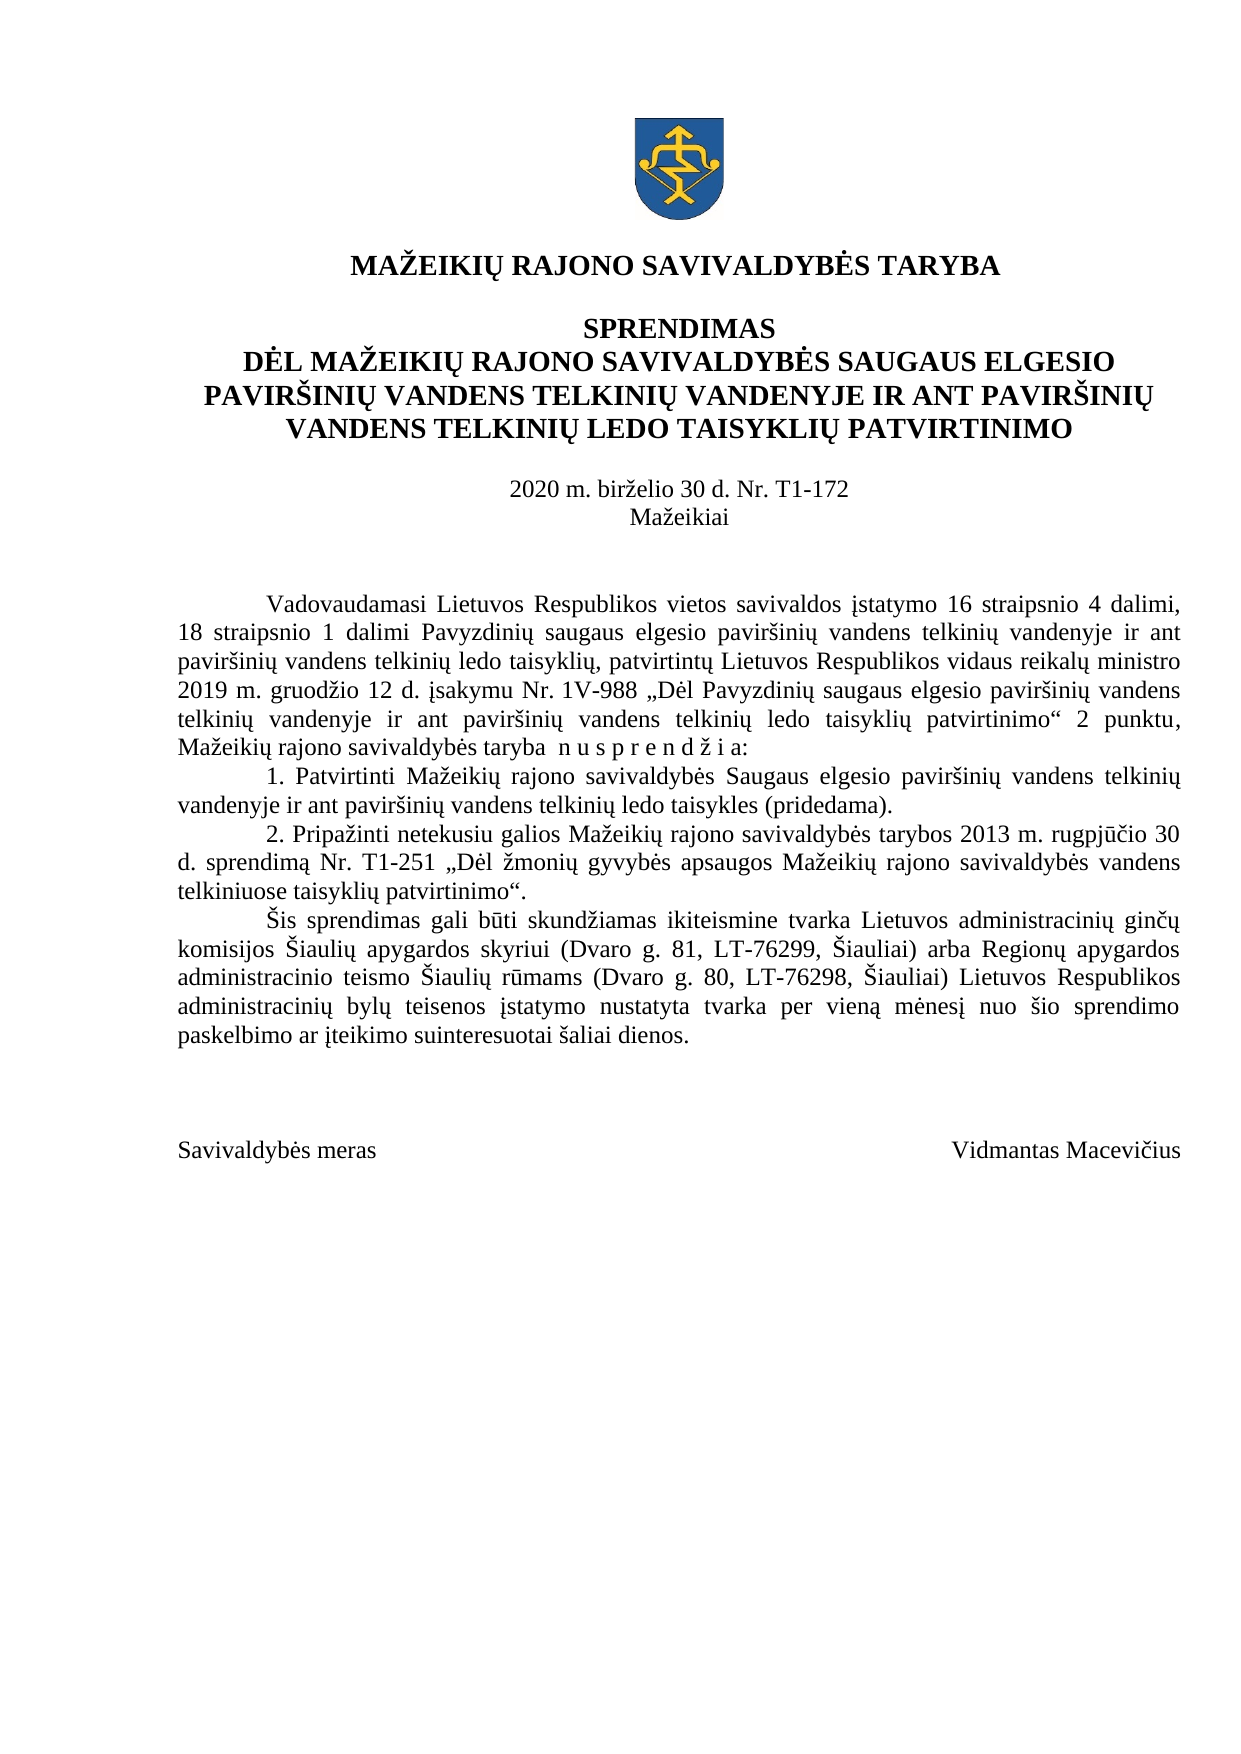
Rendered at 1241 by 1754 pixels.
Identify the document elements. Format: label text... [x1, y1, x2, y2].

text Šis sprendimas gali būti skundžiamas ikiteismine tvarka Lietuvos administracinių ginčų komisijos Šiaulių apygardos skyriui (Dvaro g. 81, LT-76299, Šiauliai) arba Regionų apygardos administracinio teismo Šiaulių rūmams (Dvaro g. 80, LT-76298, Šiauliai) Lietuvos Respublikos administracinių bylų teisenos įstatymo nustatyta tvarka per vieną mėnesį nuo šio sprendimo paskelbimo ar įteikimo suinteresuotai šaliai dienos. [177, 905, 1181, 1049]
text DĖL MAŽEIKIŲ RAJONO SAVIVALDYBĖS SAUGAUS ELGESIO PAVIRŠINIŲ VANDENS TELKINIŲ VANDENYJE IR ANT PAVIRŠINIŲ VANDENS TELKINIŲ LEDO TAISYKLIŲ PATVIRTINIMO [177, 344, 1181, 445]
text SPRENDIMAS [177, 311, 1181, 344]
text Mažeikiai [177, 502, 1181, 531]
text 2. Pripažinti netekusiu galios Mažeikių rajono savivaldybės tarybos 2013 m. rugpjūčio 30 d. sprendimą Nr. T1-251 „Dėl žmonių gyvybės apsaugos Mažeikių rajono savivaldybės vandens telkiniuose taisyklių patvirtinimo“. [177, 819, 1181, 905]
text Vadovaudamasi Lietuvos Respublikos vietos savivaldos įstatymo 16 straipsnio 4 dalimi, 18 straipsnio 1 dalimi Pavyzdinių saugaus elgesio paviršinių vandens telkinių vandenyje ir ant paviršinių vandens telkinių ledo taisyklių, patvirtintų Lietuvos Respublikos vidaus reikalų ministro 2019 m. gruodžio 12 d. įsakymu Nr. 1V-988 „Dėl Pavyzdinių saugaus elgesio paviršinių vandens telkinių vandenyje ir ant paviršinių vandens telkinių ledo taisyklių patvirtinimo“ 2 punktu, Mažeikių rajono savivaldybės taryba n u s p r e n d ž i a: [177, 589, 1181, 761]
text Mažeikių rajono SAVIVALDYBĖS taryba [177, 248, 1181, 282]
text 1. Patvirtinti Mažeikių rajono savivaldybės Saugaus elgesio paviršinių vandens telkinių vandenyje ir ant paviršinių vandens telkinių ledo taisykles (pridedama). [177, 761, 1181, 819]
text Savivaldybės meras Vidmantas Macevičius [177, 1135, 1181, 1164]
text 2020 m. birželio 30 d. Nr. T1-172 [177, 474, 1181, 502]
